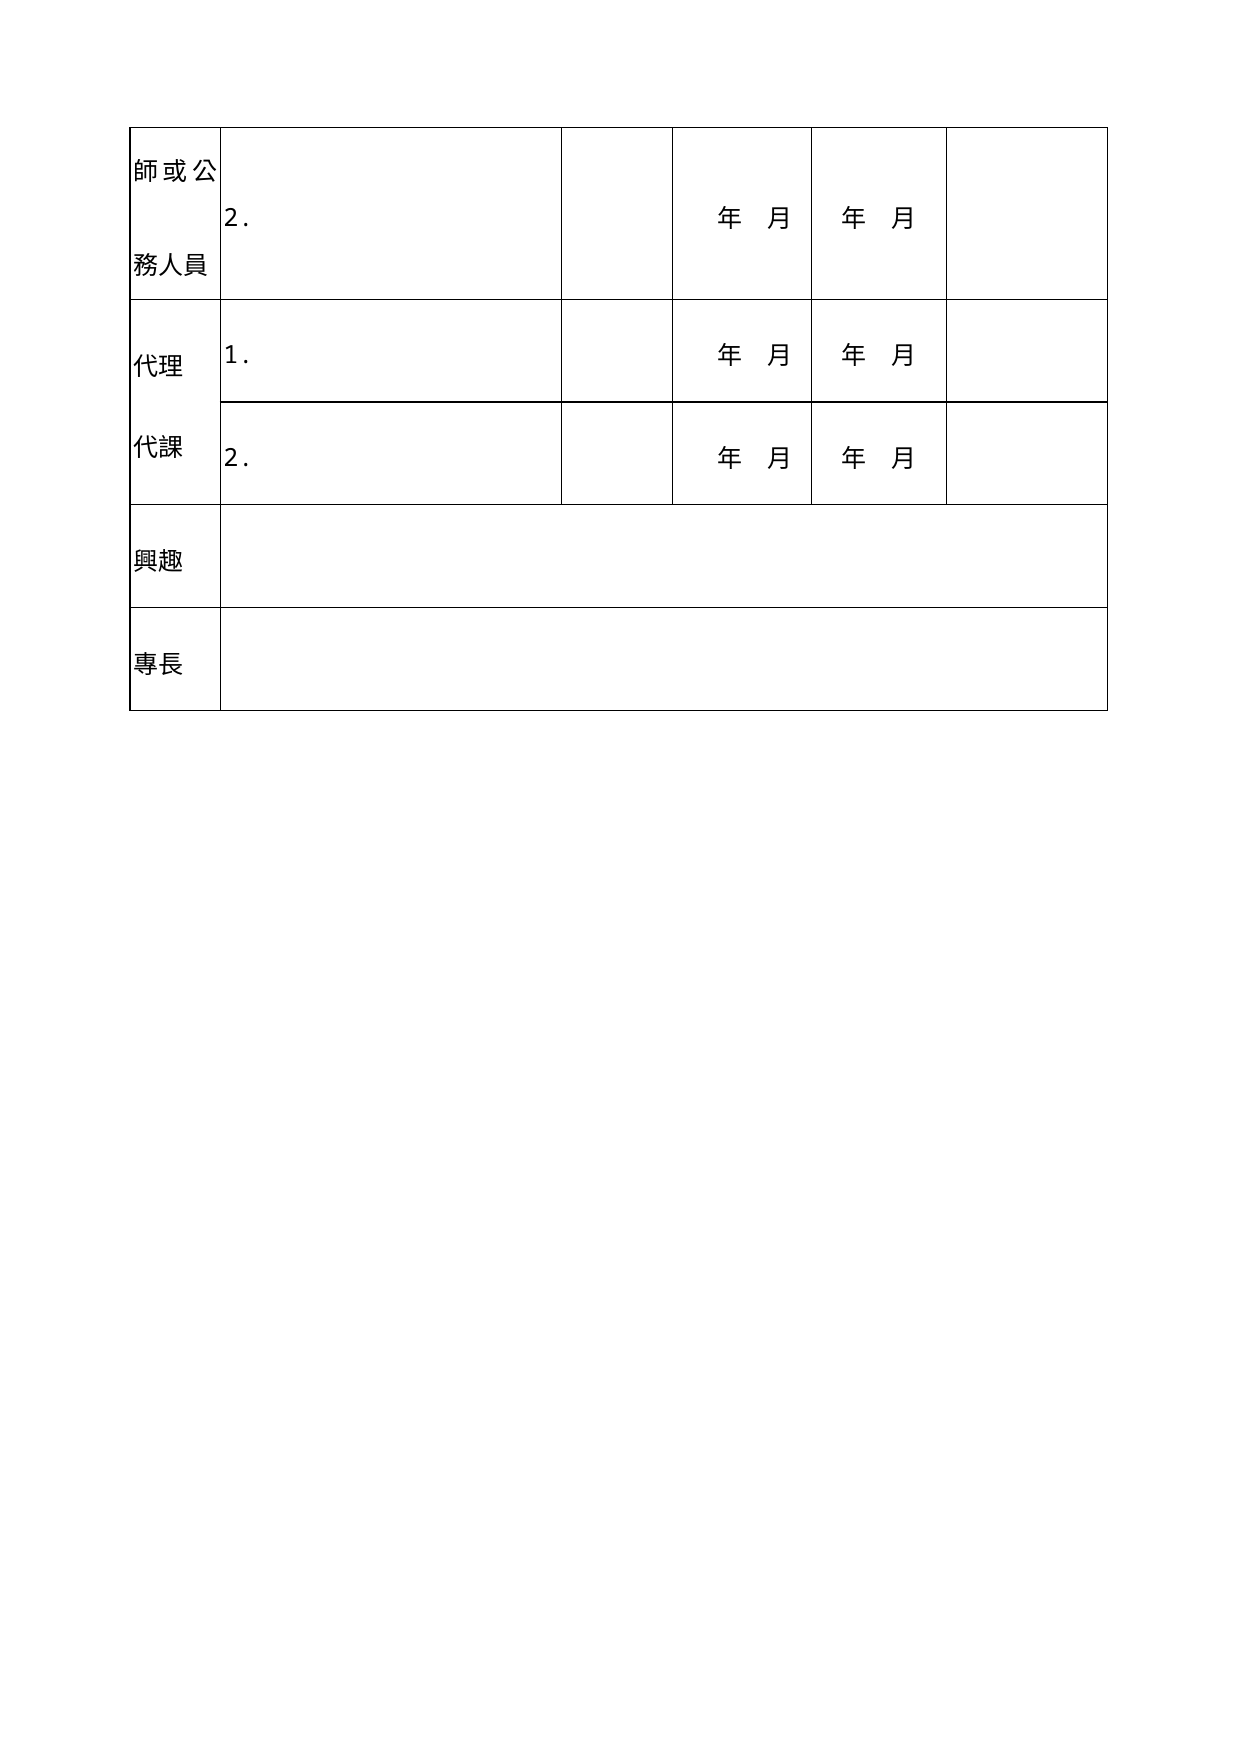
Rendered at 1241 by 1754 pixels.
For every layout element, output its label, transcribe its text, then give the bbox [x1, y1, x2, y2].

table_cell [221, 505, 1107, 607]
table_cell 年 月 [673, 300, 811, 401]
table_cell [562, 403, 672, 504]
table_cell 1. [221, 300, 561, 401]
table_cell [947, 128, 1107, 298]
table_cell [947, 403, 1107, 504]
table_cell 年 月 [812, 128, 946, 298]
table_cell 年 月 [812, 403, 946, 504]
table_cell 興趣 [131, 505, 220, 607]
table_cell [562, 300, 672, 401]
table_cell 代理 代課 [131, 300, 220, 504]
table_cell 師或公務人員 [131, 128, 220, 298]
table_cell 年 月 [673, 403, 811, 504]
table_cell 專長 [131, 608, 220, 710]
table_cell 年 月 [812, 300, 946, 401]
table_cell 年 月 [673, 128, 811, 298]
table_cell [562, 128, 672, 298]
table_cell [947, 300, 1107, 401]
table_cell 2. [221, 128, 561, 298]
table_cell [221, 608, 1107, 710]
table_cell 2. [221, 403, 561, 504]
